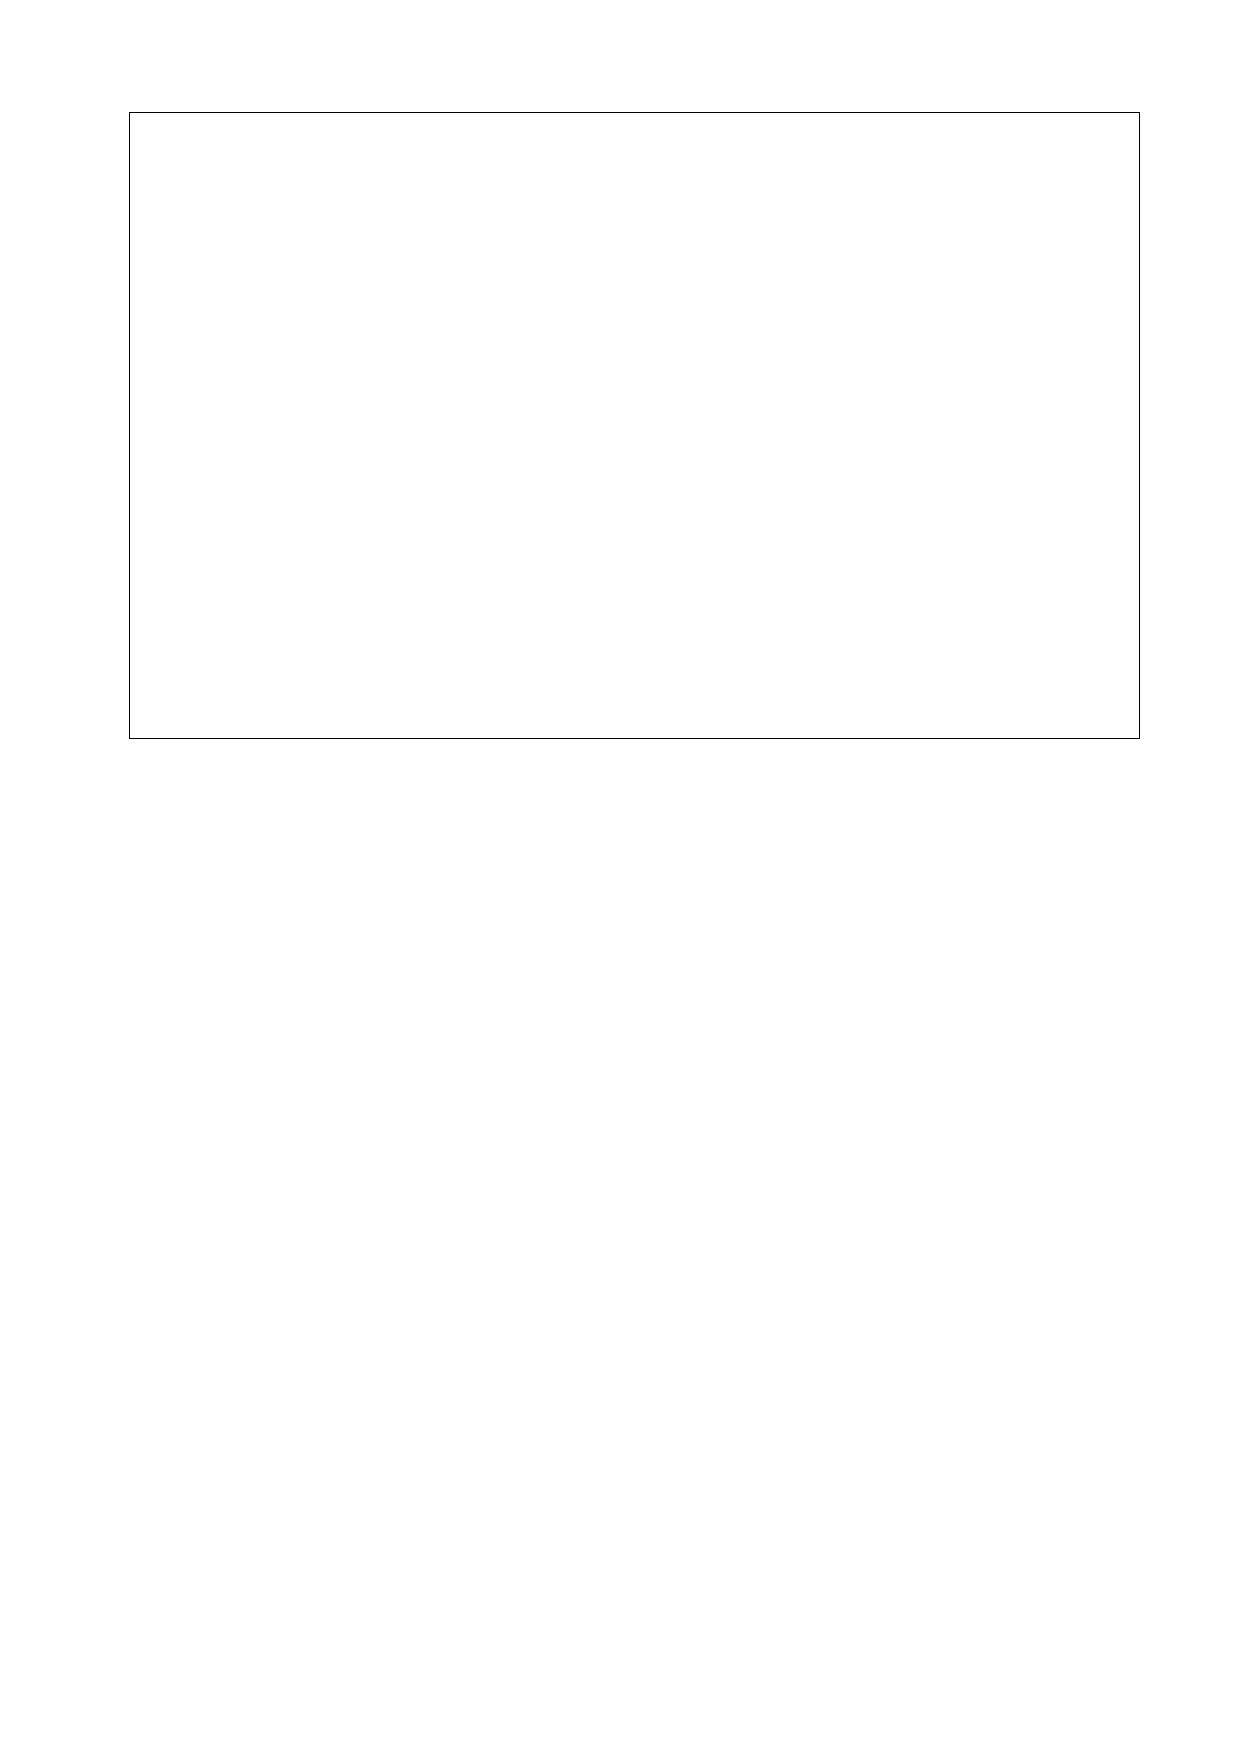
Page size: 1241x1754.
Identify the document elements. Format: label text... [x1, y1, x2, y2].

table_cell 請由下開始填寫 [130, 113, 1139, 738]
